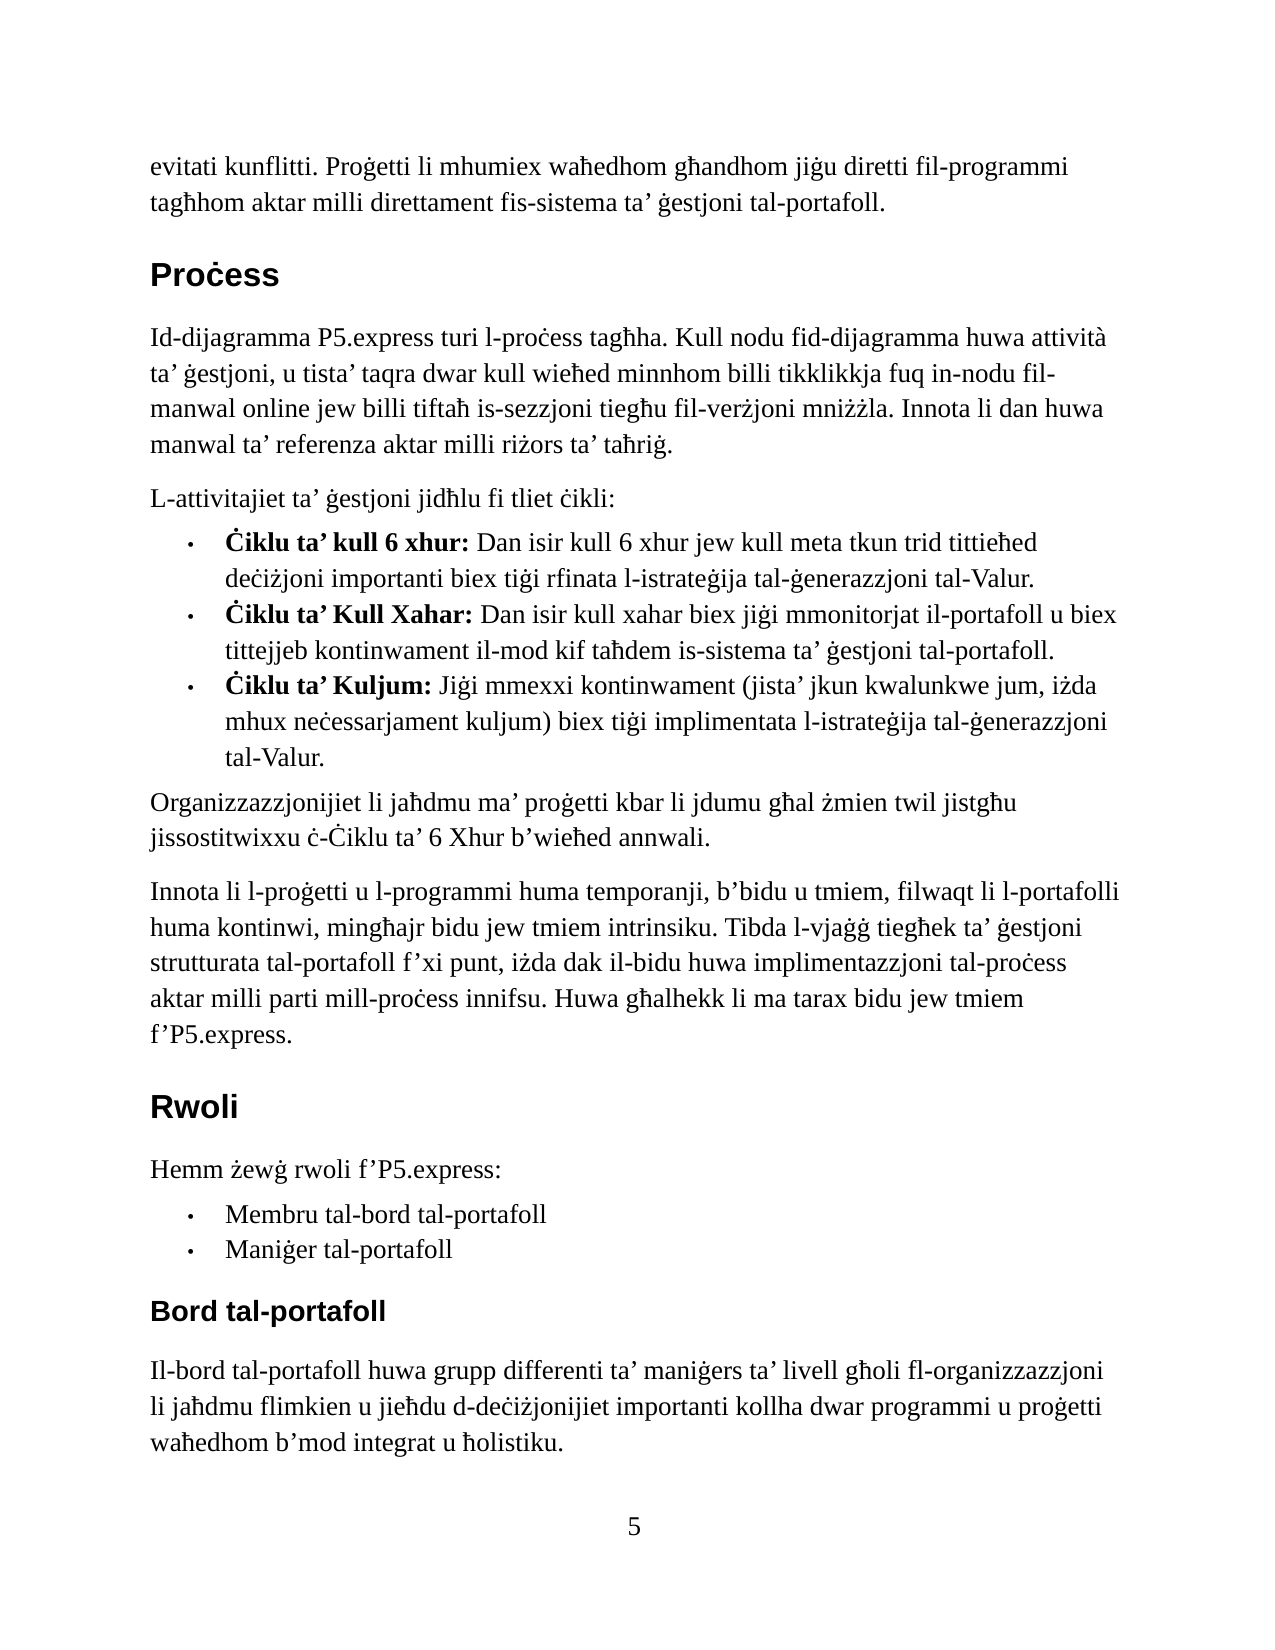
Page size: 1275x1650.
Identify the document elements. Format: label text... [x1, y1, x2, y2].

list Maniġer tal-portafoll [187, 1234, 1125, 1265]
list Ċiklu ta’ kull 6 xhur: Dan isir kull 6 xhur jew kull meta tkun trid tittieħed deċiżjoni importanti biex tiġi rfinata l-istrateġija tal-ġenerazzjoni tal-Valur. [187, 527, 1125, 593]
subtitle Proċess [150, 255, 1125, 294]
text L-attivitajiet ta’ ġestjoni jidħlu fi tliet ċikli: [150, 482, 1125, 513]
list Ċiklu ta’ Kuljum: Jiġi mmexxi kontinwament (jista’ jkun kwalunkwe jum, iżda mhux neċessarjament kuljum) biex tiġi implimentata l-istrateġija tal-ġenerazzjoni tal-Valur. [187, 669, 1125, 772]
text Il-bord tal-portafoll huwa grupp differenti ta’ maniġers ta’ livell għoli fl-organizzazzjoni li jaħdmu flimkien u jieħdu d-deċiżjonijiet importanti kollha dwar programmi u proġetti waħedhom b’mod integrat u ħolistiku. [150, 1354, 1125, 1457]
list Membru tal-bord tal-portafoll [187, 1198, 1125, 1229]
list Ċiklu ta’ Kull Xahar: Dan isir kull xahar biex jiġi mmonitorjat il-portafoll u biex tittejjeb kontinwament il-mod kif taħdem is-sistema ta’ ġestjoni tal-portafoll. [187, 598, 1125, 665]
subtitle Rwoli [150, 1088, 1125, 1126]
text Id-dijagramma P5.express turi l-proċess tagħha. Kull nodu fid-dijagramma huwa attività ta’ ġestjoni, u tista’ taqra dwar kull wieħed minnhom billi tikklikkja fuq in-nodu fil-manwal online jew billi tiftaħ is-sezzjoni tiegħu fil-verżjoni mniżżla. Innota li dan huwa manwal ta’ referenza aktar milli riżors ta’ taħriġ. [150, 321, 1125, 459]
subtitle Bord tal-portafoll [150, 1294, 1125, 1328]
text Organizzazzjonijiet li jaħdmu ma’ proġetti kbar li jdumu għal żmien twil jistgħu jissostitwixxu ċ-Ċiklu ta’ 6 Xhur b’wieħed annwali. [150, 786, 1125, 852]
text evitati kunflitti. Proġetti li mhumiex waħedhom għandhom jiġu diretti fil-programmi tagħhom aktar milli direttament fis-sistema ta’ ġestjoni tal-portafoll. [150, 150, 1125, 217]
text Hemm żewġ rwoli f’P5.express: [150, 1153, 1125, 1184]
text Innota li l-proġetti u l-programmi huma temporanji, b’bidu u tmiem, filwaqt li l-portafolli huma kontinwi, mingħajr bidu jew tmiem intrinsiku. Tibda l-vjaġġ tiegħek ta’ ġestjoni strutturata tal-portafoll f’xi punt, iżda dak il-bidu huwa implimentazzjoni tal-proċess aktar milli parti mill-proċess innifsu. Huwa għalhekk li ma tarax bidu jew tmiem f’P5.express. [150, 875, 1125, 1049]
